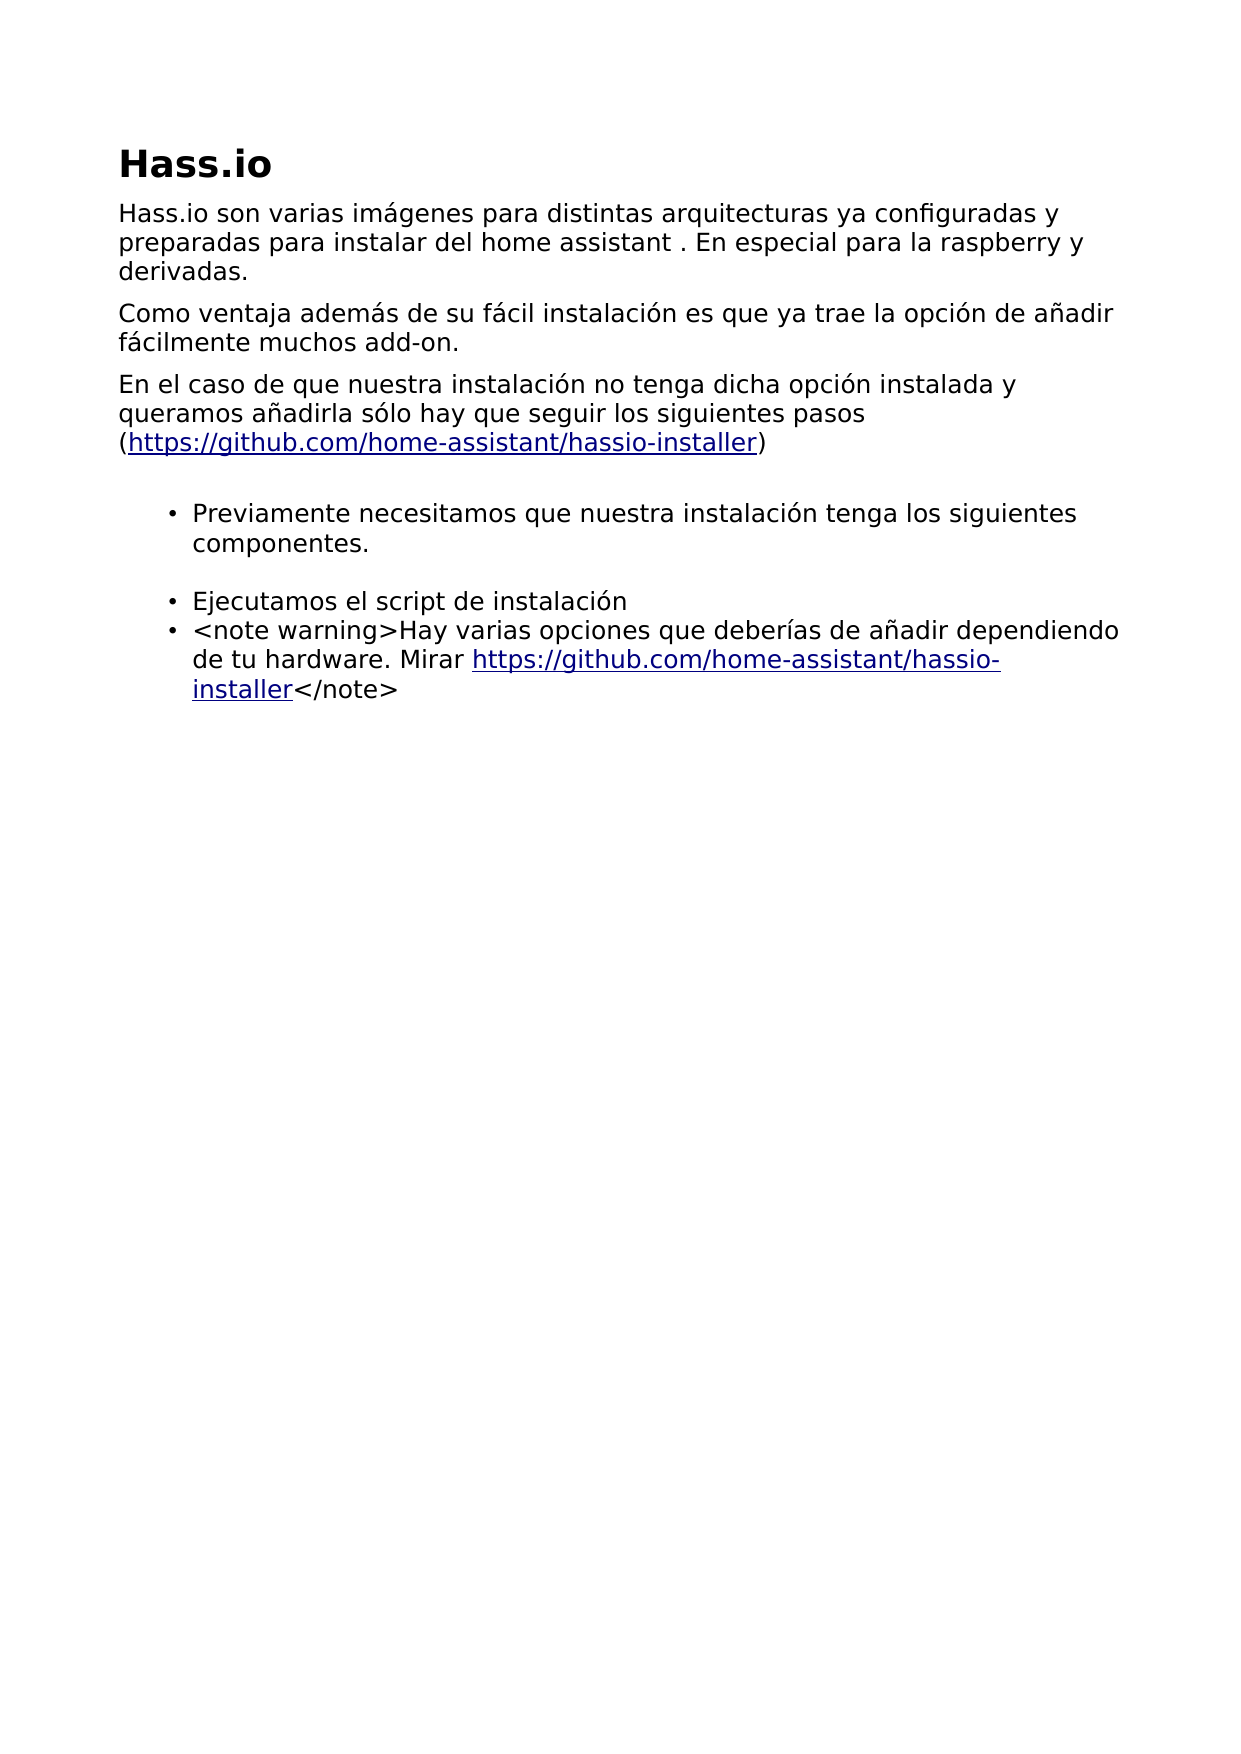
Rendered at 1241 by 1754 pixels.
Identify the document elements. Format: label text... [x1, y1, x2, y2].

text En el caso de que nuestra instalación no tenga dicha opción instalada y queramos añadirla sólo hay que seguir los siguientes pasos (https://github.com/home-assistant/hassio-installer) [118, 370, 1122, 458]
subtitle Hass.io [118, 143, 1122, 187]
list Ejecutamos el script de instalación [177, 587, 1122, 617]
list Previamente necesitamos que nuestra instalación tenga los siguientes componentes. [177, 499, 1122, 558]
text Hass.io son varias imágenes para distintas arquitecturas ya configuradas y preparadas para instalar del home assistant . En especial para la raspberry y derivadas. [118, 199, 1122, 287]
list <note warning>Hay varias opciones que deberías de añadir dependiendo de tu hardware. Mirar https://github.com/home-assistant/hassio-installer</note> [177, 617, 1122, 704]
text Como ventaja además de su fácil instalación es que ya trae la opción de añadir fácilmente muchos add-on. [118, 299, 1122, 358]
